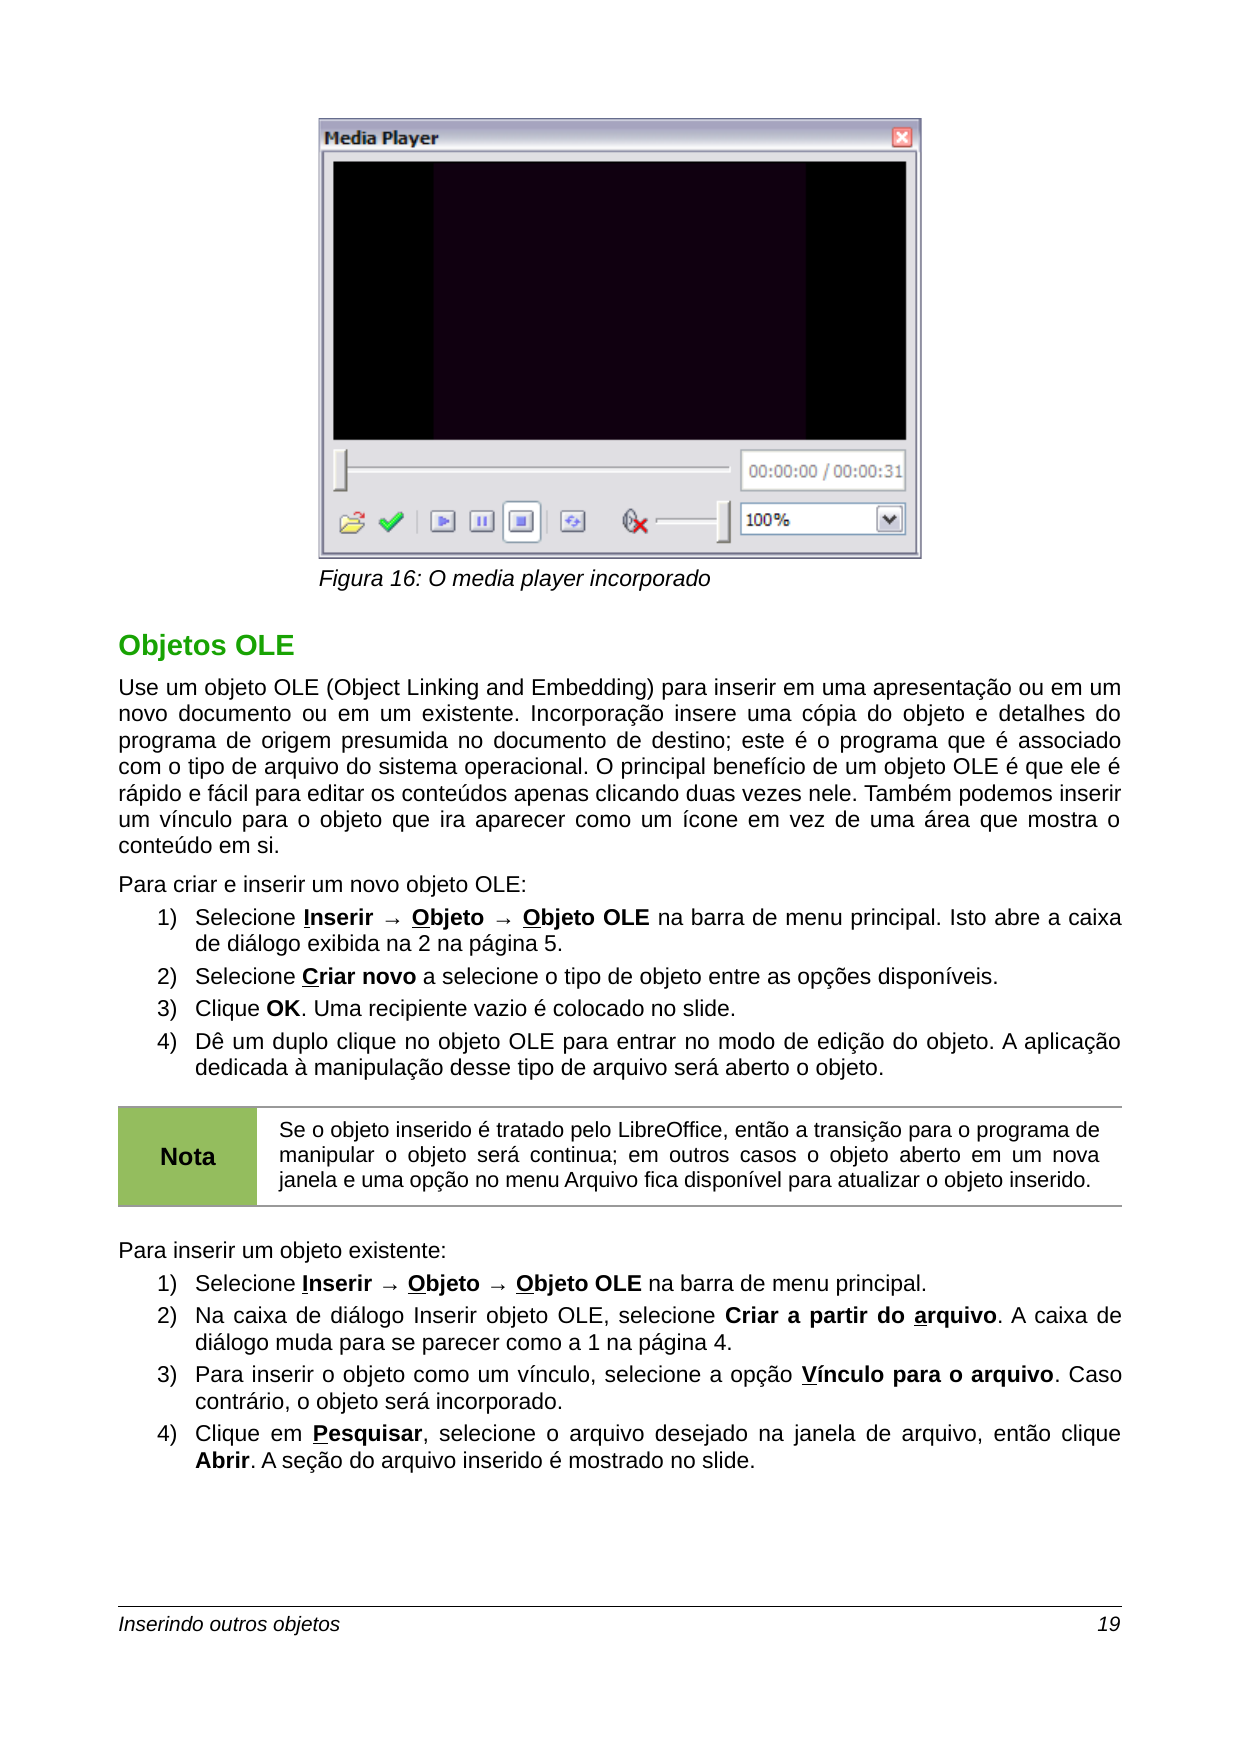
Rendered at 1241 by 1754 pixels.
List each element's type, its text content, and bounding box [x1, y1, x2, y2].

list Na caixa de diálogo Inserir objeto OLE, selecione Criar a partir do arquivo. A caixa de diálogo muda para se parecer como a Figura 1 na página 4. [177, 1302, 1122, 1355]
list Dê um duplo clique no objeto OLE para entrar no modo de edição do objeto. A aplicação dedicada à manipulação desse tipo de arquivo será aberto o objeto. [177, 1028, 1122, 1081]
list Para criar e inserir um novo objeto OLE: [118, 871, 1122, 897]
list Clique OK. Uma recipiente vazio é colocado no slide. [177, 995, 1122, 1022]
picture [318, 118, 922, 559]
list Selecione Inserir → Objeto → Objeto OLE na barra de menu principal. Isto abre a caixa de diálogo exibida na Figura 2 na página 5. [177, 904, 1122, 957]
subtitle Objetos OLE [118, 628, 1122, 662]
list Selecione Inserir → Objeto → Objeto OLE na barra de menu principal. [177, 1270, 1122, 1296]
list Para inserir um objeto existente: [118, 1237, 1122, 1263]
text Use um objeto OLE (Object Linking and Embedding) para inserir em uma apresentação ou em um novo documento ou em um existente. Incorporação insere uma cópia do objeto e detalhes do programa de origem presumida no documento de destino; este é o programa que é associado com o tipo de arquivo do sistema operacional. O principal benefício de um objeto OLE é que ele é rápido e fácil para editar os conteúdos apenas clicando duas vezes nele. Também podemos inserir um vínculo para o objeto que ira aparecer como um ícone em vez de uma área que mostra o conteúdo em si. [118, 674, 1122, 858]
text Figura 16: O media player incorporado [318, 565, 922, 592]
table_header Se o objeto inserido é tratado pelo LibreOffice, então a transição para o programa de manipular o objeto será continua; em outros casos o objeto aberto em um nova janela e uma opção no menu Arquivo fica disponível para atualizar o objeto inserido. [258, 1108, 1122, 1205]
list Selecione Criar novo a selecione o tipo de objeto entre as opções disponíveis. [177, 963, 1122, 989]
table_header Nota [118, 1108, 257, 1205]
list Para inserir o objeto como um vínculo, selecione a opção Vínculo para o arquivo. Caso contrário, o objeto será incorporado. [177, 1361, 1122, 1414]
list Clique em Pesquisar, selecione o arquivo desejado na janela de arquivo, então clique Abrir. A seção do arquivo inserido é mostrado no slide. [177, 1420, 1122, 1473]
